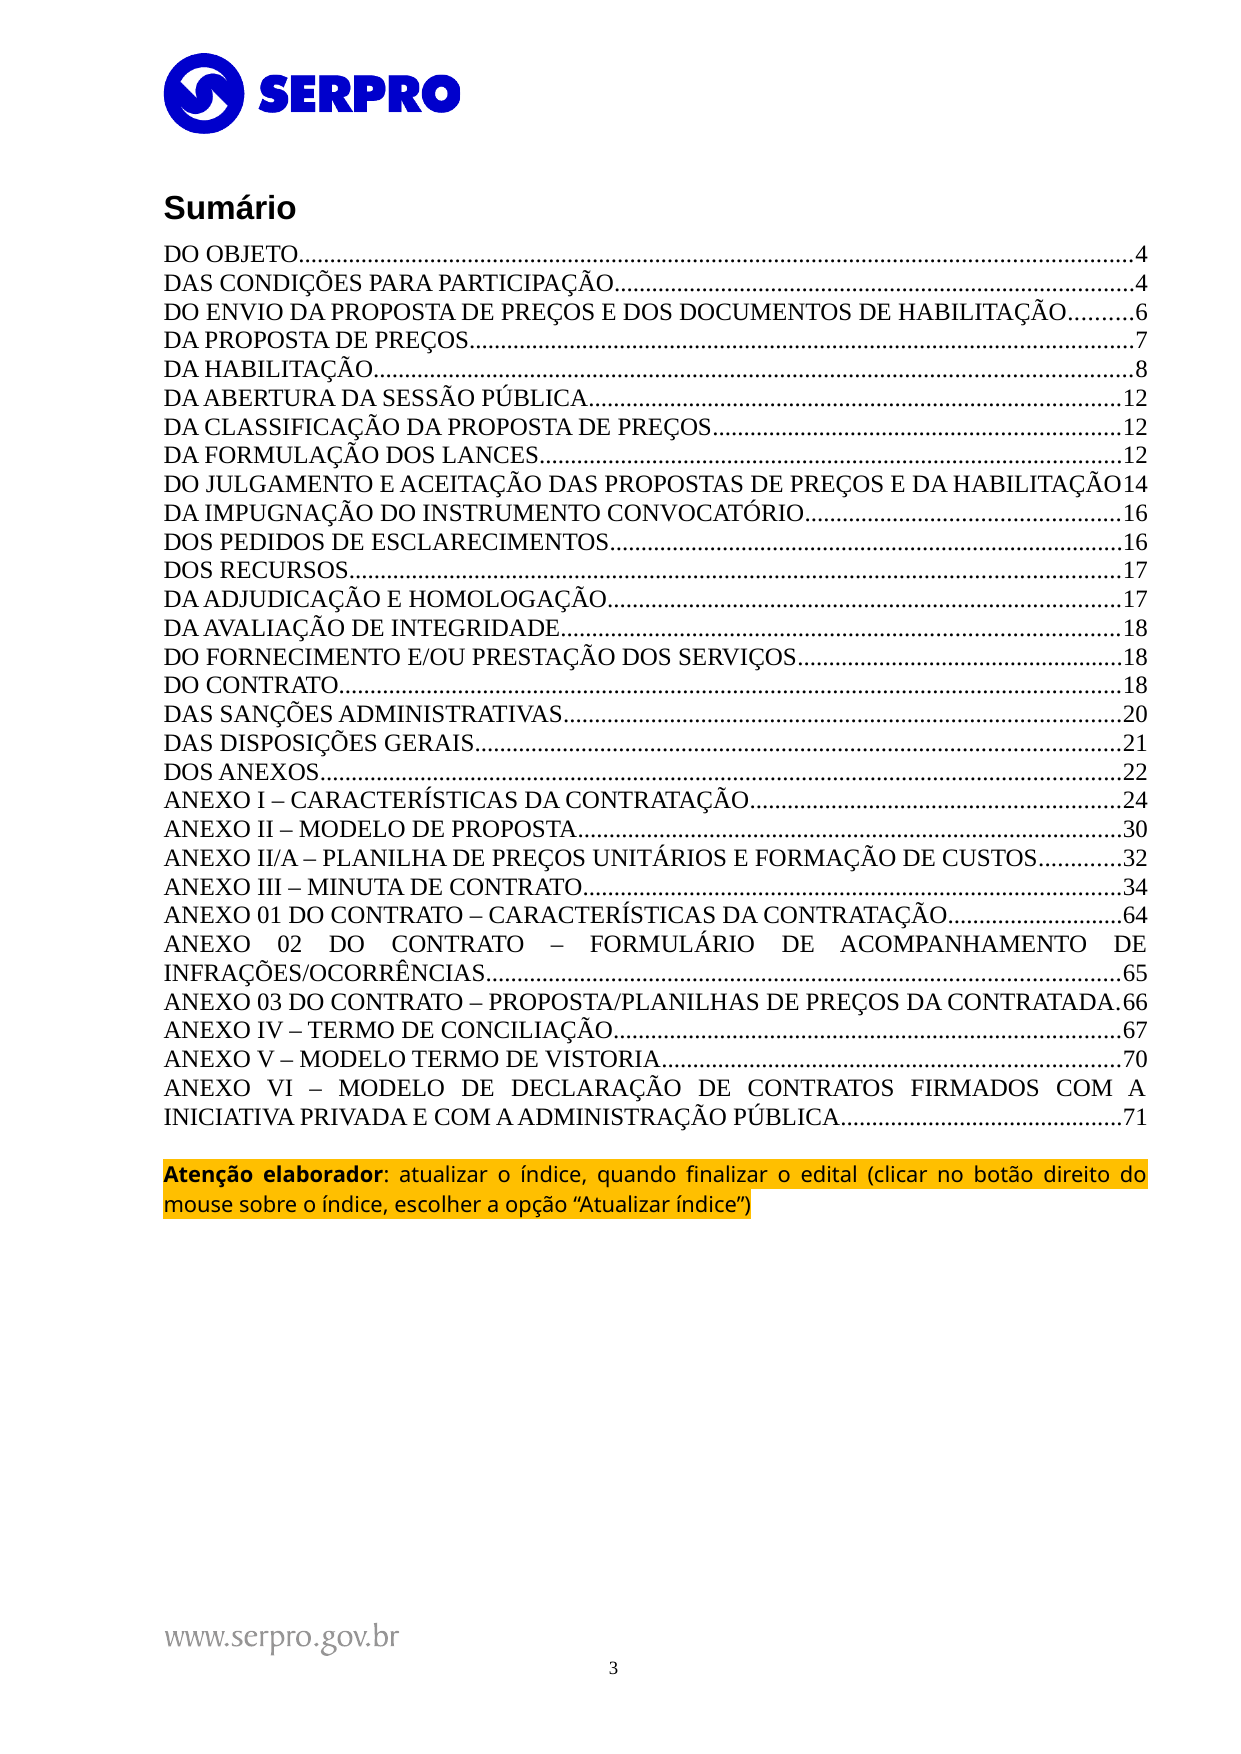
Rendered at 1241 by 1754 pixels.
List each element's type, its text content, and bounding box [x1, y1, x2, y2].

text ANEXO II – MODELO DE PROPOSTA 30 [163, 814, 1148, 843]
text DA AVALIAÇÃO DE INTEGRIDADE‌ 18 [163, 613, 1148, 642]
text DA CLASSIFICAÇÃO DA PROPOSTA DE PREÇOS 12 [163, 412, 1148, 441]
text DA PROPOSTA DE PREÇOS 7 [163, 326, 1148, 354]
subtitle Sumário [163, 188, 1148, 227]
text DOS RECURSOS 17 [163, 556, 1148, 584]
text DA IMPUGNAÇÃO DO INSTRUMENTO CONVOCATÓRIO 16 [163, 498, 1148, 527]
text ANEXO IV – TERMO DE CONCILIAÇÃO 67 [163, 1016, 1148, 1044]
text DAS SANÇÕES ADMINISTRATIVAS 20 [163, 699, 1148, 728]
text ANEXO V – MODELO TERMO DE VISTORIA 70 [163, 1044, 1148, 1073]
text ANEXO VI – MODELO DE DECLARAÇÃO DE CONTRATOS FIRMADOS COM A INICIATIVA PRIVADA E COM A ADMINISTRAÇÃO PÚBLICA 71 [163, 1073, 1148, 1131]
text ANEXO I – CARACTERÍSTICAS DA CONTRATAÇÃO 24 [163, 786, 1148, 814]
text DO FORNECIMENTO E/OU PRESTAÇÃO DOS SERVIÇOS 18 [163, 642, 1148, 671]
text DA ABERTURA DA SESSÃO PÚBLICA 12 [163, 383, 1148, 412]
text DO CONTRATO 18 [163, 671, 1148, 699]
text ANEXO 01 DO CONTRATO – CARACTERÍSTICAS DA CONTRATAÇÃO 64 [163, 901, 1148, 929]
text DA FORMULAÇÃO DOS LANCES 12 [163, 441, 1148, 469]
text DO OBJETO 4 [163, 239, 1148, 268]
picture [163, 53, 461, 134]
text ANEXO 02 DO CONTRATO – FORMULÁRIO DE ACOMPANHAMENTO DE INFRAÇÕES/OCORRÊNCIAS 65 [163, 929, 1148, 987]
text DAS CONDIÇÕES PARA PARTICIPAÇÃO 4 [163, 268, 1148, 297]
text DOS PEDIDOS DE ESCLARECIMENTOS 16 [163, 527, 1148, 556]
text DOS ANEXOS 22 [163, 757, 1148, 786]
text Atenção elaborador: atualizar o índice, quando finalizar o edital (clicar no botão direito do mouse sobre o índice, escolher a opção “Atualizar índice”) [163, 1159, 1148, 1219]
text DO JULGAMENTO E ACEITAÇÃO DAS PROPOSTAS DE PREÇOS E DA HABILITAÇÃO 14 [163, 469, 1148, 498]
text DO ENVIO DA PROPOSTA DE PREÇOS E DOS DOCUMENTOS DE HABILITAÇÃO 6 [163, 297, 1148, 326]
text DA HABILITAÇÃO 8 [163, 354, 1148, 383]
text ANEXO II/A – PLANILHA DE PREÇOS UNITÁRIOS E FORMAÇÃO DE CUSTOS 32 [163, 843, 1148, 872]
text ANEXO III – MINUTA DE CONTRATO 34 [163, 872, 1148, 901]
text ANEXO 03 DO CONTRATO – PROPOSTA/PLANILHAS DE PREÇOS DA CONTRATADA 66 [163, 987, 1148, 1016]
text DAS DISPOSIÇÕES GERAIS 21 [163, 728, 1148, 757]
text DA ADJUDICAÇÃO E HOMOLOGAÇÃO 17 [163, 584, 1148, 613]
